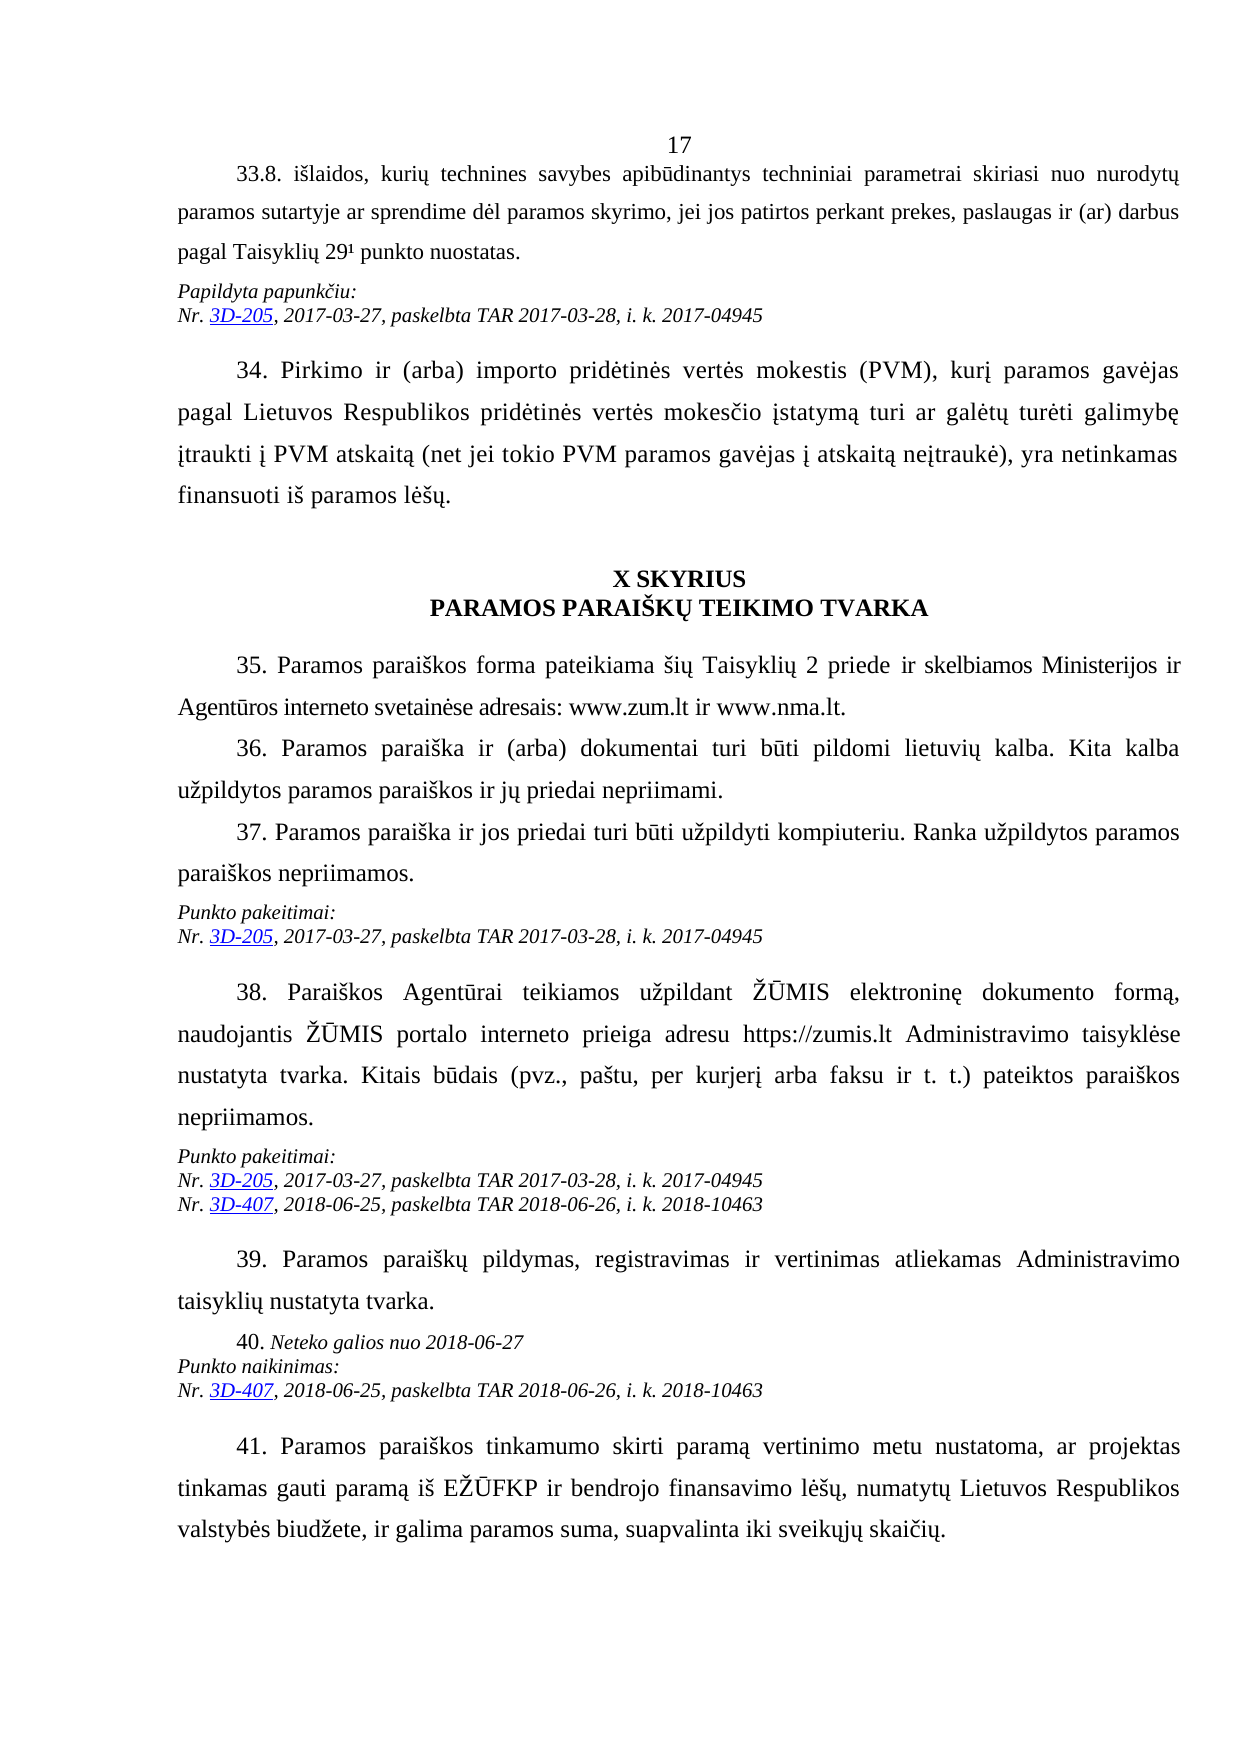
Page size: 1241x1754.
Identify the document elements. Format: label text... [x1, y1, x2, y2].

text 35. Paramos paraiškos forma pateikiama šių Taisyklių 2 priede ir skelbiamos Ministerijos ir Agentūros interneto svetainėse adresais: www.zum.lt ir www.nma.lt. [177, 650, 1181, 721]
text Punkto pakeitimai: [177, 1144, 1181, 1168]
text X SKYRIUS [177, 564, 1181, 593]
text Nr. 3D-205, 2017-03-27, paskelbta TAR 2017-03-28, i. k. 2017-04945 [177, 1168, 1181, 1192]
text Nr. 3D-407, 2018-06-25, paskelbta TAR 2018-06-26, i. k. 2018-10463 [177, 1378, 1181, 1402]
text Nr. 3D-205, 2017-03-27, paskelbta TAR 2017-03-28, i. k. 2017-04945 [177, 303, 1181, 327]
text Punkto pakeitimai: [177, 900, 1181, 924]
text PARAMOS PARAIŠKŲ TEIKIMO TVARKA [177, 593, 1181, 621]
text 40. Neteko galios nuo 2018-06-27 [177, 1328, 1181, 1354]
text 39. Paramos paraiškų pildymas, registravimas ir vertinimas atliekamas Administravimo taisyklių nustatyta tvarka. [177, 1244, 1181, 1315]
text Nr. 3D-407, 2018-06-25, paskelbta TAR 2018-06-26, i. k. 2018-10463 [177, 1192, 1181, 1216]
text 36. Paramos paraiška ir (arba) dokumentai turi būti pildomi lietuvių kalba. Kita kalba užpildytos paramos paraiškos ir jų priedai nepriimami. [177, 733, 1181, 804]
text Papildyta papunkčiu: [177, 279, 1181, 303]
text Nr. 3D-205, 2017-03-27, paskelbta TAR 2017-03-28, i. k. 2017-04945 [177, 924, 1181, 948]
text Punkto naikinimas: [177, 1354, 1181, 1378]
text 33.8. išlaidos, kurių technines savybes apibūdinantys techniniai parametrai skiriasi nuo nurodytų paramos sutartyje ar sprendime dėl paramos skyrimo, jei jos patirtos perkant prekes, paslaugas ir (ar) darbus pagal Taisyklių 29¹ punkto nuostatas. [177, 159, 1181, 266]
text 37. Paramos paraiška ir jos priedai turi būti užpildyti kompiuteriu. Ranka užpildytos paramos paraiškos nepriimamos. [177, 817, 1181, 887]
text 34. Pirkimo ir (arba) importo pridėtinės vertės mokestis (PVM), kurį paramos gavėjas pagal Lietuvos Respublikos pridėtinės vertės mokesčio įstatymą turi ar galėtų turėti galimybę įtraukti į PVM atskaitą (net jei tokio PVM paramos gavėjas į atskaitą neįtraukė), yra netinkamas finansuoti iš paramos lėšų. [177, 356, 1181, 509]
text 41. Paramos paraiškos tinkamumo skirti paramą vertinimo metu nustatoma, ar projektas tinkamas gauti paramą iš EŽŪFKP ir bendrojo finansavimo lėšų, numatytų Lietuvos Respublikos valstybės biudžete, ir galima paramos suma, suapvalinta iki sveikųjų skaičių. [177, 1431, 1181, 1543]
text 38. Paraiškos Agentūrai teikiamos užpildant ŽŪMIS elektroninę dokumento formą, naudojantis ŽŪMIS portalo interneto prieiga adresu https://zumis.lt Administravimo taisyklėse nustatyta tvarka. Kitais būdais (pvz., paštu, per kurjerį arba faksu ir t. t.) pateiktos paraiškos nepriimamos. [177, 977, 1181, 1131]
